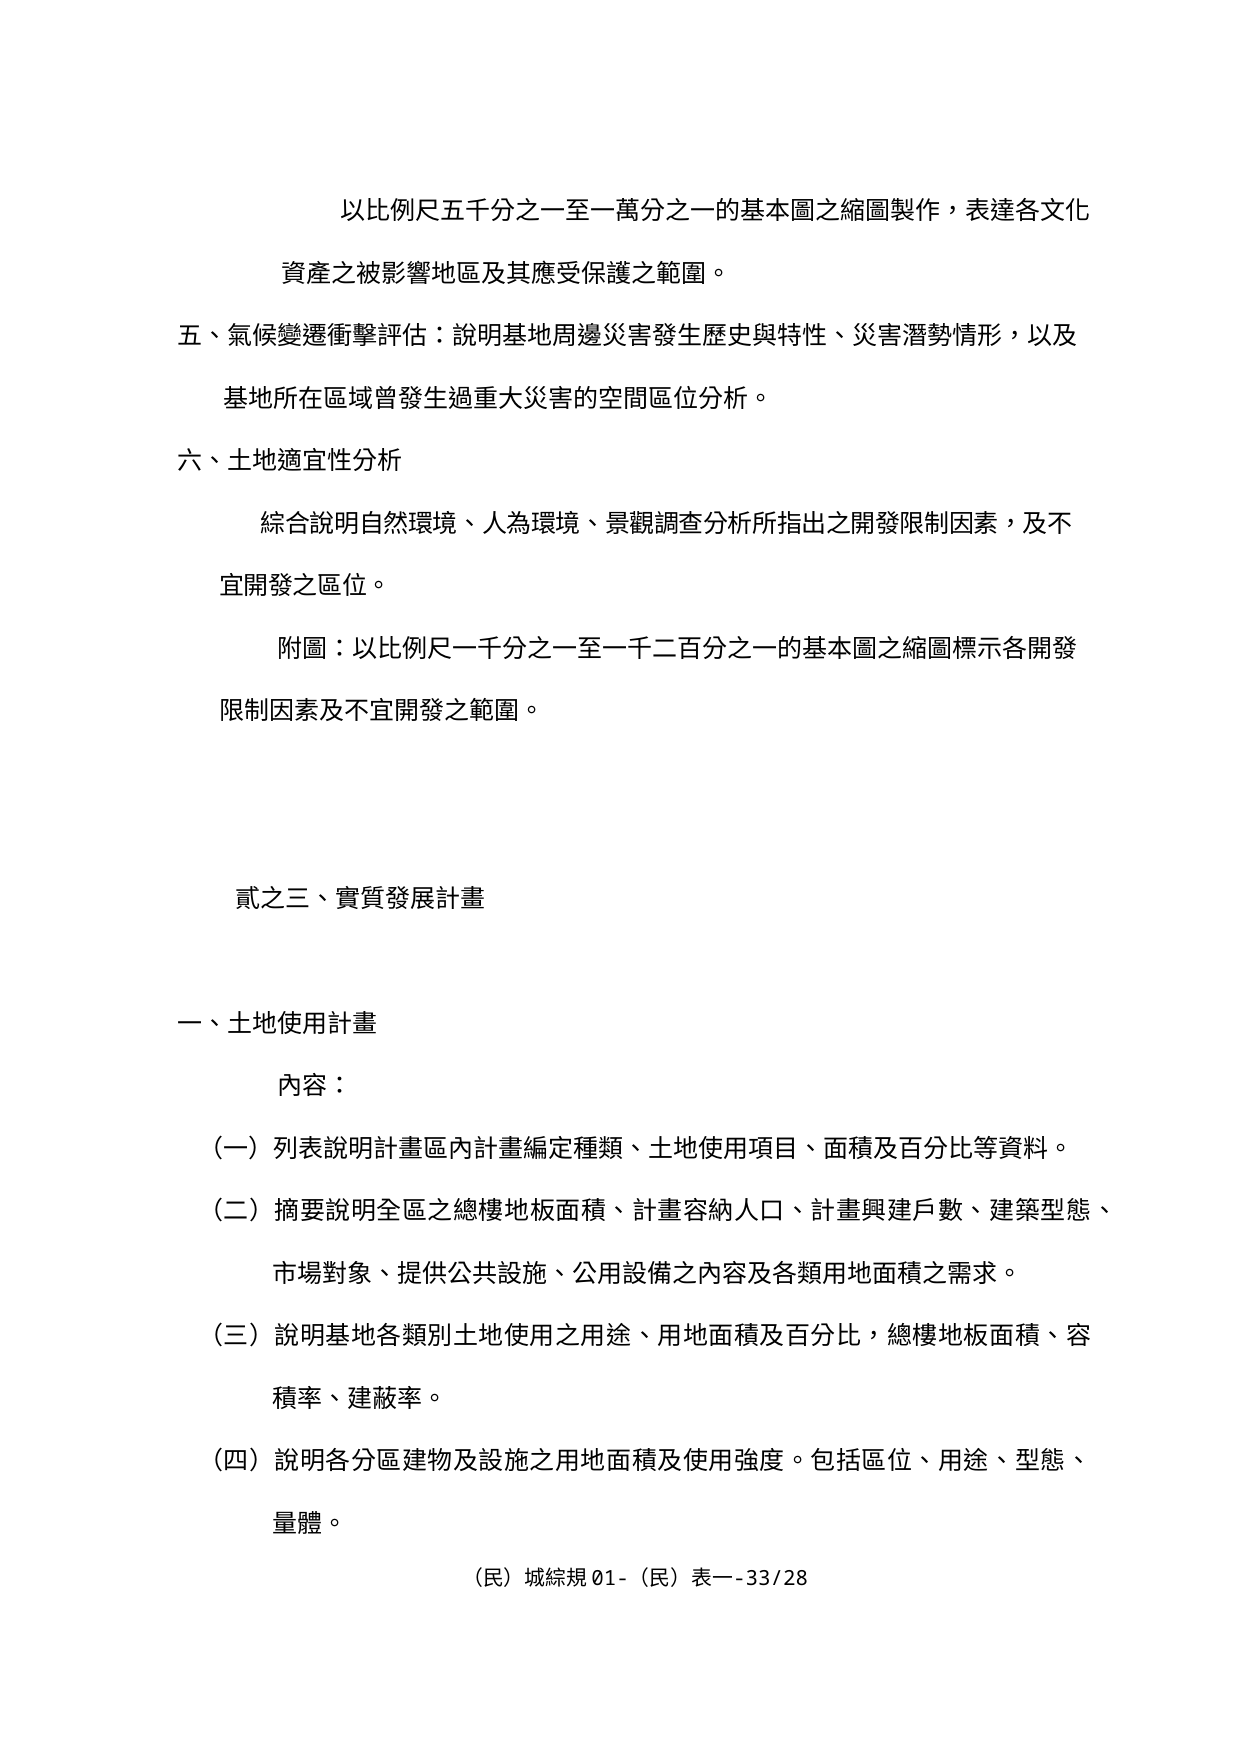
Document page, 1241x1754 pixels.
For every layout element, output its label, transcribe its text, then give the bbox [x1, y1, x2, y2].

text 附圖：以比例尺一千分之一至一千二百分之一的基本圖之縮圖標示各開發限制因素及不宜開發之範圍。 [219, 604, 1092, 729]
text 一、土地使用計畫 [177, 979, 1092, 1042]
text （一）列表說明計畫區內計畫編定種類、土地使用項目、面積及百分比等資料。 [198, 1104, 1092, 1167]
text （三）說明基地各類別土地使用之用途、用地面積及百分比，總樓地板面積、容積率、建蔽率。 [198, 1292, 1092, 1417]
text 六、土地適宜性分析 [177, 417, 1092, 479]
text 貳之三、實質發展計畫 [177, 854, 1092, 917]
text 以比例尺五千分之一至一萬分之一的基本圖之縮圖製作，表達各文化資產之被影響地區及其應受保護之範圍。 [281, 167, 1092, 292]
text （二）摘要說明全區之總樓地板面積、計畫容納人口、計畫興建戶數、建築型態、市場對象、提供公共設施、公用設備之內容及各類用地面積之需求。 [198, 1167, 1092, 1292]
text 內容： [219, 1042, 1092, 1104]
text 綜合說明自然環境、人為環境、景觀調查分析所指出之開發限制因素，及不宜開發之區位。 [219, 479, 1092, 604]
text 五、氣候變遷衝擊評估：說明基地周邊災害發生歷史與特性、災害潛勢情形，以及基地所在區域曾發生過重大災害的空間區位分析。 [177, 292, 1092, 417]
text （四）說明各分區建物及設施之用地面積及使用強度。包括區位、用途、型態、量體。 [198, 1417, 1092, 1542]
